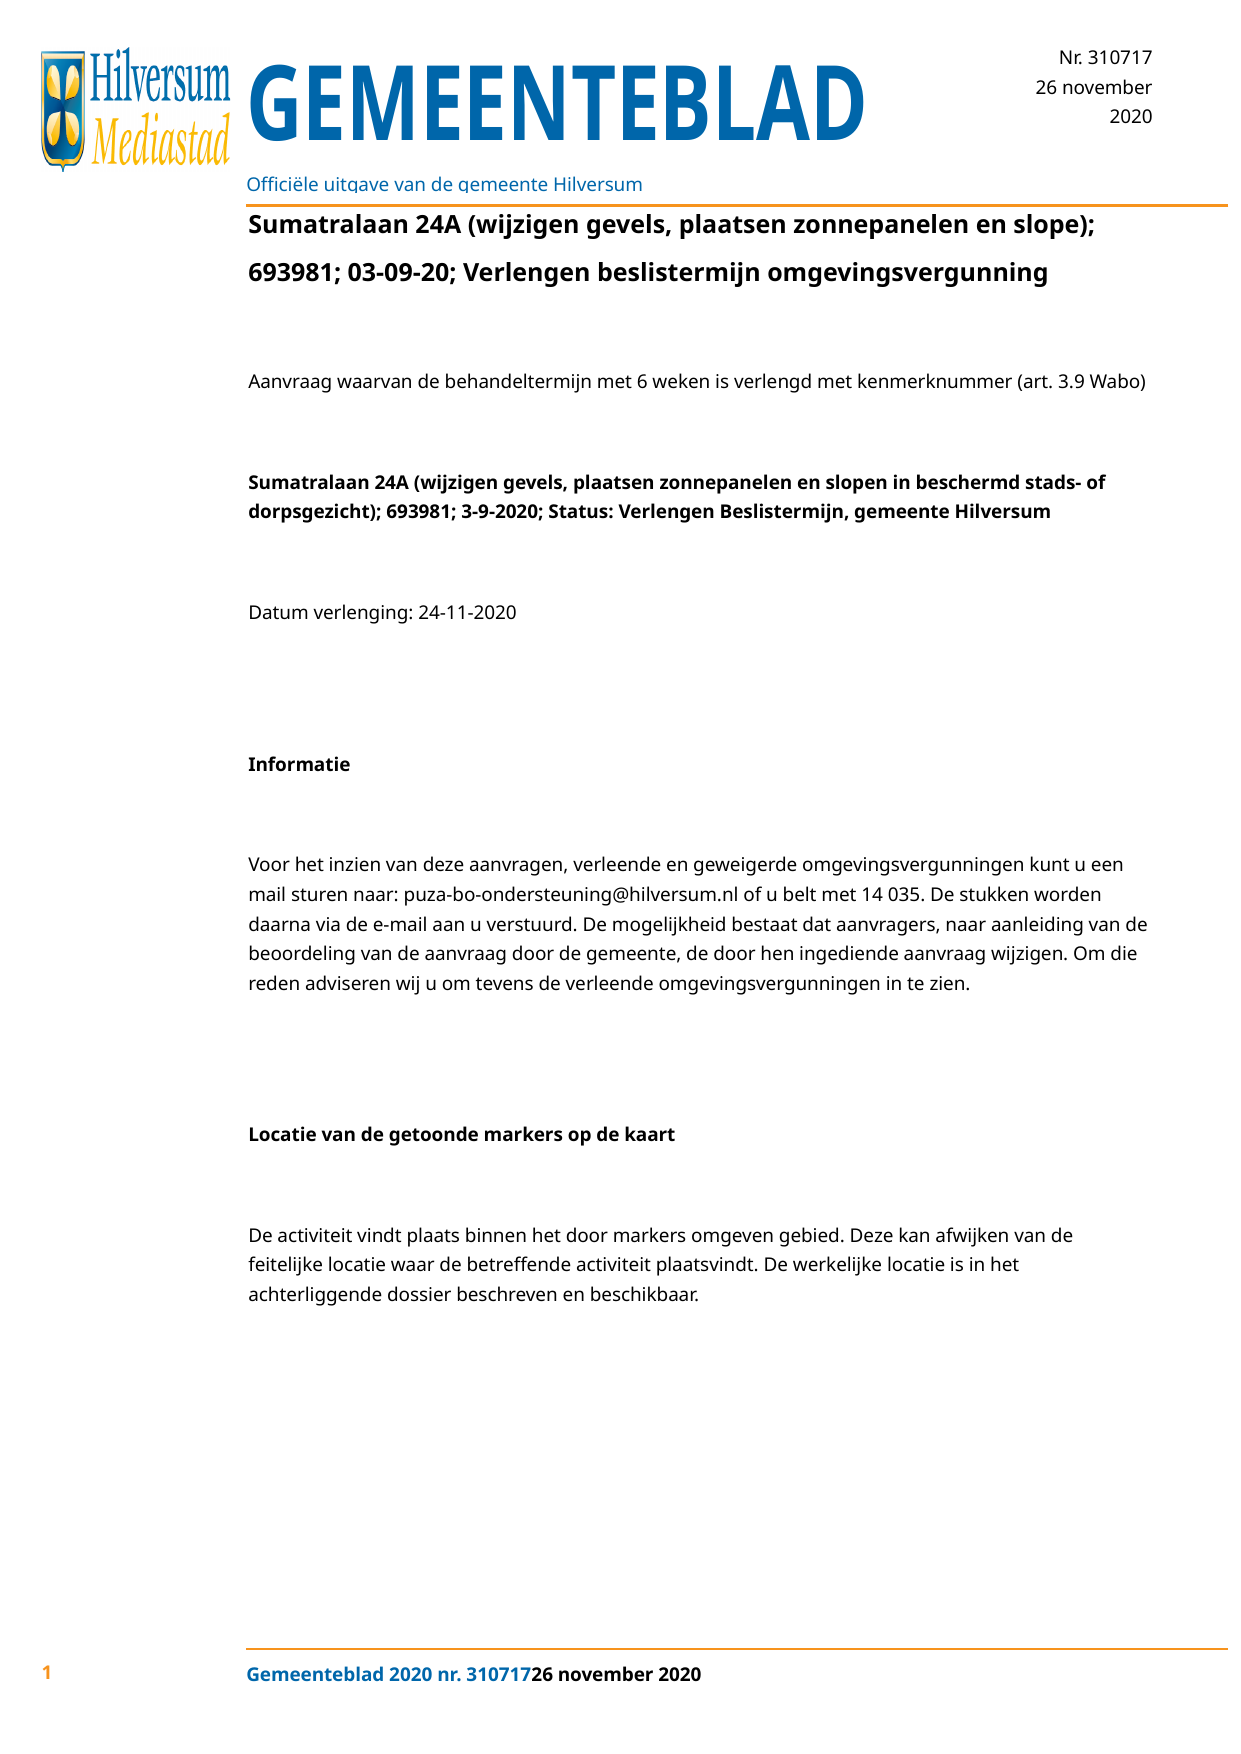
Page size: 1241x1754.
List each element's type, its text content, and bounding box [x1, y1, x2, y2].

text De activiteit vindt plaats binnen het door markers omgeven gebied. Deze kan afwijken van de feitelijke locatie waar de betreffende activiteit plaatsvindt. De werkelijke locatie is in het achterliggende dossier beschreven en beschikbaar. [248, 1222, 1152, 1307]
text Sumatralaan 24A (wijzigen gevels, plaatsen zonnepanelen en slope); 693981; 03-09-20; Verlengen beslistermijn omgevingsvergunning [248, 207, 1152, 288]
text Aanvraag waarvan de behandeltermijn met 6 weken is verlengd met kenmerknummer (art. 3.9 Wabo) [248, 368, 1152, 394]
text Datum verlenging: 24-11-2020 [248, 599, 1152, 625]
text Voor het inzien van deze aanvragen, verleende en geweigerde omgevingsvergunningen kunt u een mail sturen naar: puza-bo-ondersteuning@hilversum.nl of u belt met 14 035. De stukken worden daarna via de e-mail aan u verstuurd. De mogelijkheid bestaat dat aanvragers, naar aanleiding van de beoordeling van de aanvraag door de gemeente, de door hen ingediende aanvraag wijzigen. Om die reden adviseren wij u om tevens de verleende omgevingsvergunningen in te zien. [248, 852, 1152, 996]
picture [41, 47, 231, 172]
text Informatie [248, 751, 1152, 777]
text Sumatralaan 24A (wijzigen gevels, plaatsen zonnepanelen en slopen in beschermd stads- of dorpsgezicht); 693981; 3-9-2020; Status: Verlengen Beslistermijn, gemeente Hilversum [248, 469, 1152, 524]
text Locatie van de getoonde markers op de kaart [248, 1121, 1152, 1147]
